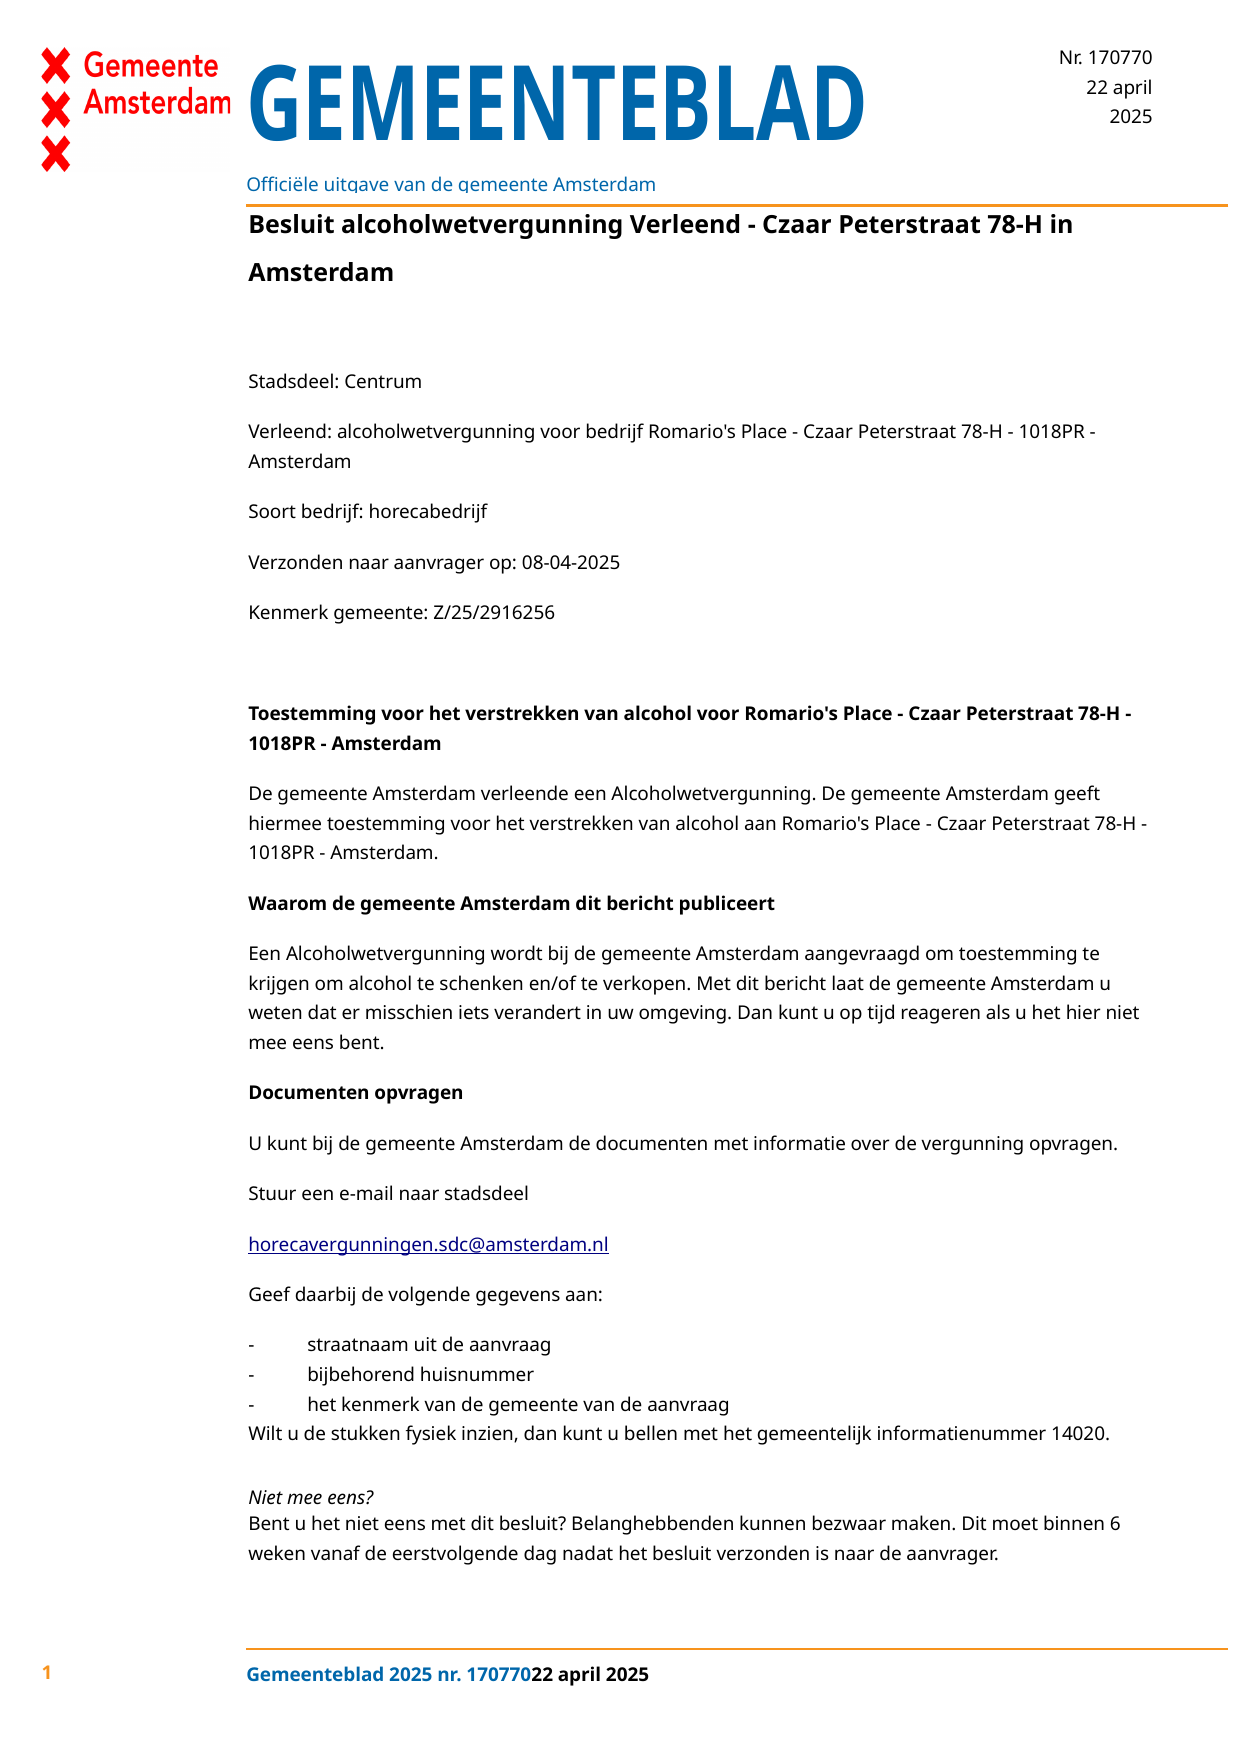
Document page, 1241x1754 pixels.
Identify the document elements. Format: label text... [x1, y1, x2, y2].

text Een Alcoholwetvergunning wordt bij de gemeente Amsterdam aangevraagd om toestemming te krijgen om alcohol te schenken en/of te verkopen. Met dit bericht laat de gemeente Amsterdam u weten dat er misschien iets verandert in uw omgeving. Dan kunt u op tijd reageren als u het hier niet mee eens bent. [248, 940, 1152, 1055]
text Documenten opvragen [248, 1079, 1152, 1105]
text horecavergunningen.sdc@amsterdam.nl [248, 1231, 1152, 1257]
text Kenmerk gemeente: Z/25/2916256 [248, 599, 1152, 625]
text Besluit alcoholwetvergunning Verleend - Czaar Peterstraat 78-H in Amsterdam [248, 207, 1152, 288]
text Bent u het niet eens met dit besluit? Belanghebbenden kunnen bezwaar maken. Dit moet binnen 6 weken vanaf de eerstvolgende dag nadat het besluit verzonden is naar de aanvrager. [248, 1510, 1152, 1565]
text Niet mee eens? [248, 1484, 1152, 1510]
text U kunt bij de gemeente Amsterdam de documenten met informatie over de vergunning opvragen. [248, 1130, 1152, 1156]
text Stadsdeel: Centrum [248, 368, 1152, 394]
list bijbehorend huisnummer [248, 1361, 1152, 1387]
list het kenmerk van de gemeente van de aanvraag [248, 1391, 1152, 1417]
text Waarom de gemeente Amsterdam dit bericht publiceert [248, 890, 1152, 916]
text Geef daarbij de volgende gegevens aan: [248, 1281, 1152, 1307]
text Toestemming voor het verstrekken van alcohol voor Romario's Place - Czaar Peterstraat 78-H - 1018PR - Amsterdam [248, 700, 1152, 756]
text Soort bedrijf: horecabedrijf [248, 499, 1152, 524]
text De gemeente Amsterdam verleende een Alcoholwetvergunning. De gemeente Amsterdam geeft hiermee toestemming voor het verstrekken van alcohol aan Romario's Place - Czaar Peterstraat 78-H - 1018PR - Amsterdam. [248, 780, 1152, 865]
text Verzonden naar aanvrager op: 08-04-2025 [248, 549, 1152, 575]
list straatnaam uit de aanvraag [248, 1332, 1152, 1357]
text Verleend: alcoholwetvergunning voor bedrijf Romario's Place - Czaar Peterstraat 78-H - 1018PR - Amsterdam [248, 419, 1152, 474]
text Stuur een e-mail naar stadsdeel [248, 1180, 1152, 1206]
picture [41, 47, 231, 172]
text Wilt u de stukken fysiek inzien, dan kunt u bellen met het gemeentelijk informatienummer 14020. [248, 1420, 1152, 1446]
